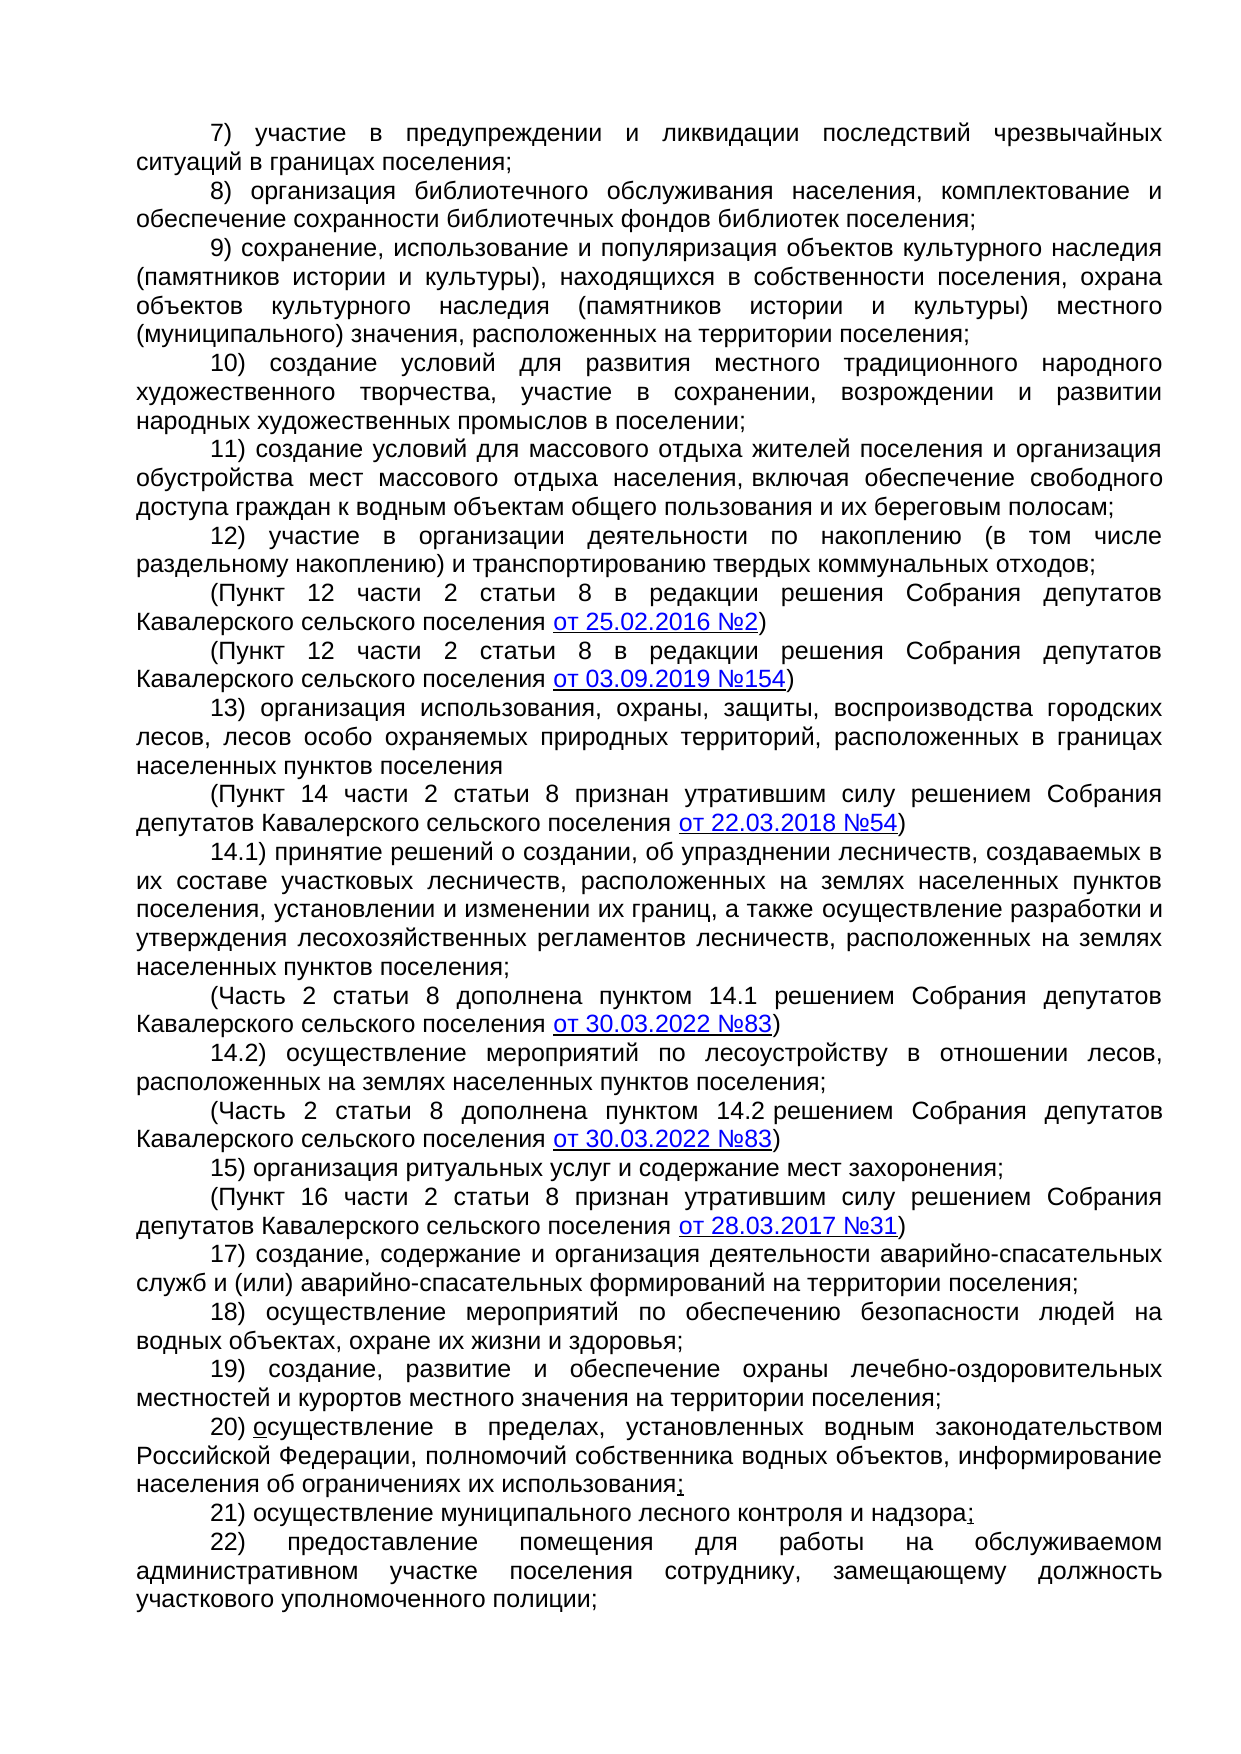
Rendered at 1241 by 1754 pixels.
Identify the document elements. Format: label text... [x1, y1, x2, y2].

text 22) предоставление помещения для работы на обслуживаемом административном участке поселения сотруднику, замещающему должность участкового уполномоченного полиции; [136, 1527, 1163, 1613]
text 18) осуществление мероприятий по обеспечению безопасности людей на водных объектах, охране их жизни и здоровья; [136, 1297, 1163, 1354]
text (Пункт 12 части 2 статьи 8 в редакции решения Собрания депутатов Кавалерского сельского поселения от 03.09.2019 №154) [136, 636, 1163, 693]
text 20) осуществление в пределах, установленных водным законодательством Российской Федерации, полномочий собственника водных объектов, информирование населения об ограничениях их использования; [136, 1412, 1163, 1498]
text 14.1) принятие решений о создании, об упразднении лесничеств, создаваемых в их составе участковых лесничеств, расположенных на землях населенных пунктов поселения, установлении и изменении их границ, а также осуществление разработки и утверждения лесохозяйственных регламентов лесничеств, расположенных на землях населенных пунктов поселения; [136, 837, 1163, 981]
text (Часть 2 статьи 8 дополнена пунктом 14.1 решением Собрания депутатов Кавалерского сельского поселения от 30.03.2022 №83) [136, 981, 1163, 1038]
text 19) создание, развитие и обеспечение охраны лечебно-оздоровительных местностей и курортов местного значения на территории поселения; [136, 1354, 1163, 1412]
text 11) создание условий для массового отдыха жителей поселения и организация обустройства мест массового отдыха населения, включая обеспечение свободного доступа граждан к водным объектам общего пользования и их береговым полосам; [136, 434, 1163, 521]
text 17) создание, содержание и организация деятельности аварийно-спасательных служб и (или) аварийно-спасательных формирований на территории поселения; [136, 1239, 1163, 1297]
text 12) участие в организации деятельности по накоплению (в том числе раздельному накоплению) и транспортированию твердых коммунальных отходов; [136, 521, 1163, 578]
text (Пункт 12 части 2 статьи 8 в редакции решения Собрания депутатов Кавалерского сельского поселения от 25.02.2016 №2) [136, 578, 1163, 636]
text 14.2) осуществление мероприятий по лесоустройству в отношении лесов, расположенных на землях населенных пунктов поселения; [136, 1038, 1163, 1096]
text 13) организация использования, охраны, защиты, воспроизводства городских лесов, лесов особо охраняемых природных территорий, расположенных в границах населенных пунктов поселения [136, 693, 1163, 779]
text 9) сохранение, использование и популяризация объектов культурного наследия (памятников истории и культуры), находящихся в собственности поселения, охрана объектов культурного наследия (памятников истории и культуры) местного (муниципального) значения, расположенных на территории поселения; [136, 233, 1163, 348]
text 7) участие в предупреждении и ликвидации последствий чрезвычайных ситуаций в границах поселения; [136, 118, 1163, 176]
text (Пункт 14 части 2 статьи 8 признан утратившим силу решением Собрания депутатов Кавалерского сельского поселения от 22.03.2018 №54) [136, 779, 1163, 837]
text 10) создание условий для развития местного традиционного народного художественного творчества, участие в сохранении, возрождении и развитии народных художественных промыслов в поселении; [136, 348, 1163, 434]
text 15) организация ритуальных услуг и содержание мест захоронения; [136, 1153, 1163, 1182]
text 21) осуществление муниципального лесного контроля и надзора; [136, 1498, 1163, 1527]
text (Пункт 16 части 2 статьи 8 признан утратившим силу решением Собрания депутатов Кавалерского сельского поселения от 28.03.2017 №31) [136, 1182, 1163, 1239]
text 8) организация библиотечного обслуживания населения, комплектование и обеспечение сохранности библиотечных фондов библиотек поселения; [136, 176, 1163, 233]
text (Часть 2 статьи 8 дополнена пунктом 14.2 решением Собрания депутатов Кавалерского сельского поселения от 30.03.2022 №83) [136, 1096, 1163, 1153]
